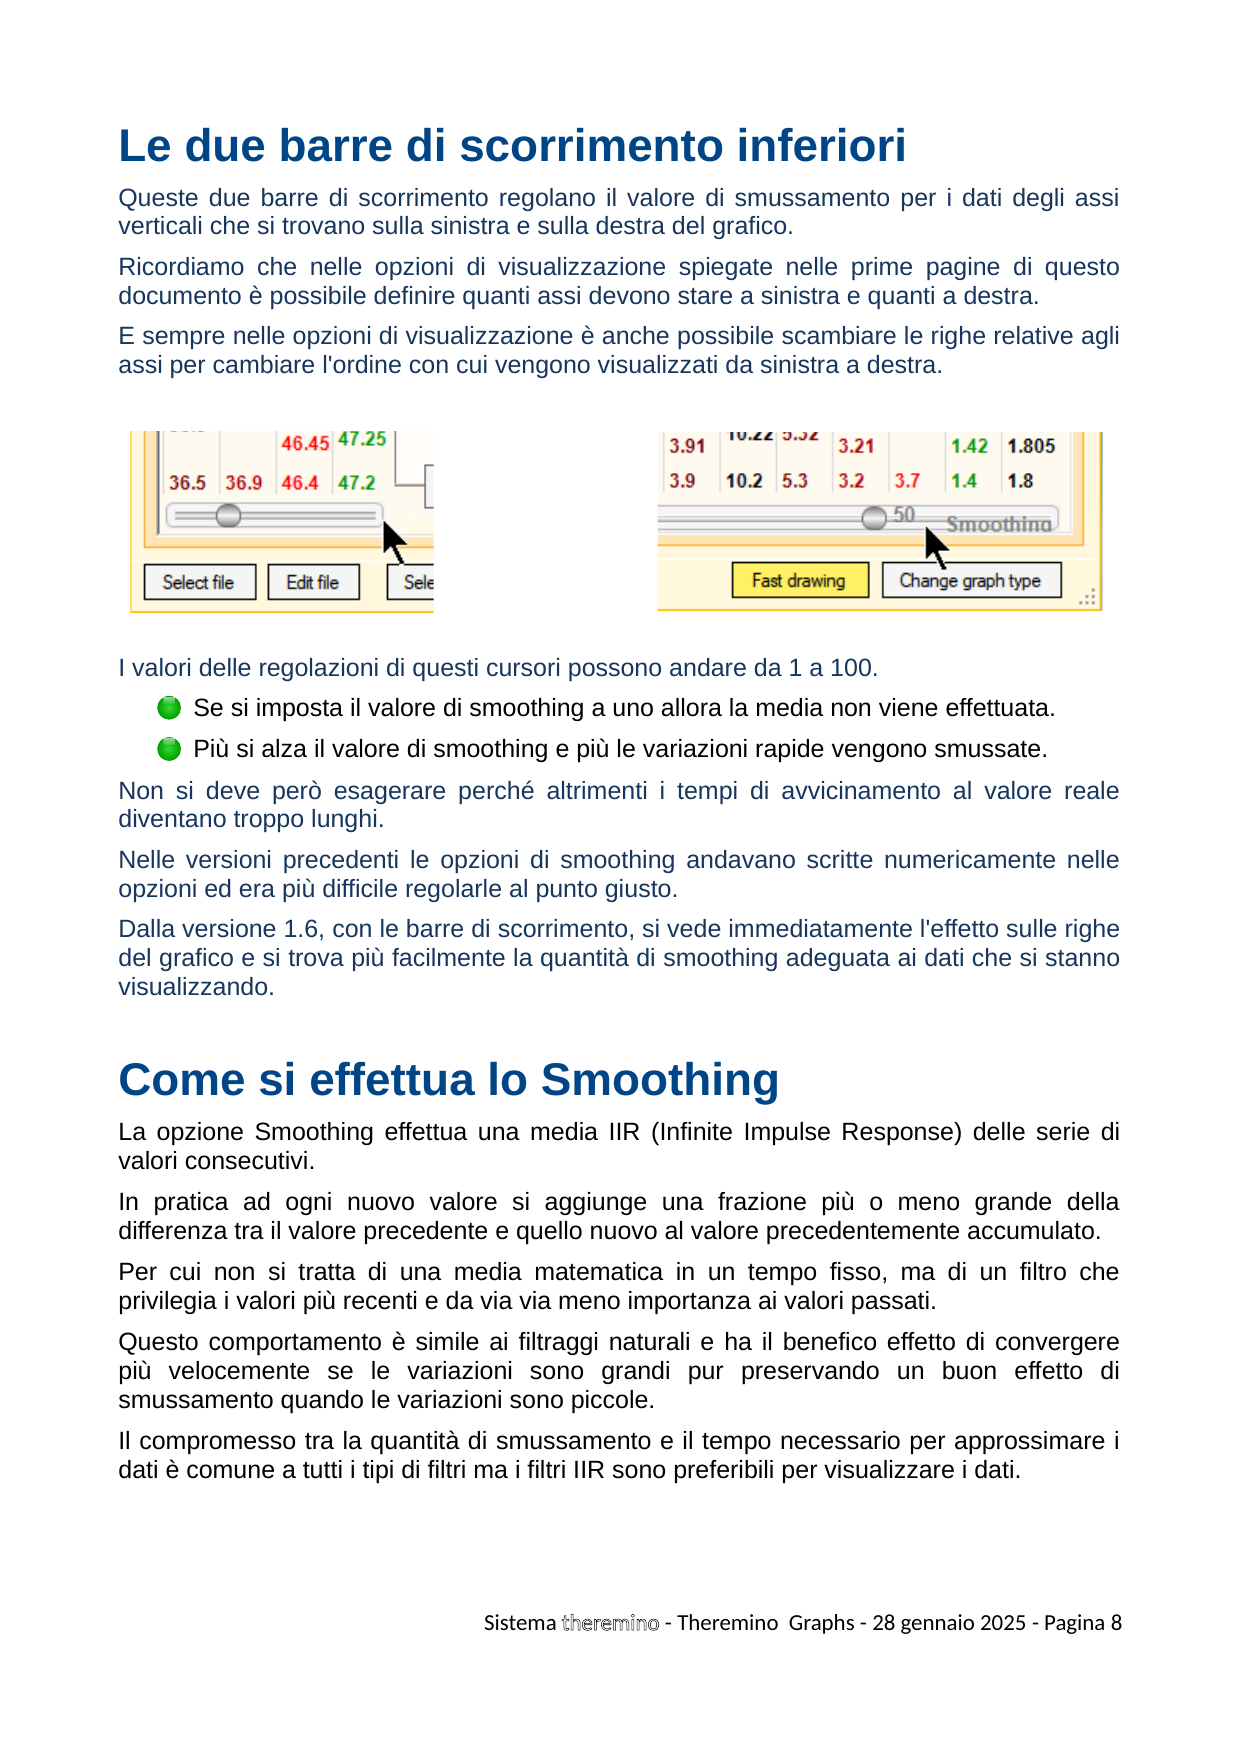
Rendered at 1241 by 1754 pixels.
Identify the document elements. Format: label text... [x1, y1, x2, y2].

list Se si imposta il valore di smoothing a uno allora la media non viene effettuata. [156, 693, 1122, 722]
text Nelle versioni precedenti le opzioni di smoothing andavano scritte numericamente nelle opzioni ed era più difficile regolarle al punto giusto. [118, 845, 1122, 902]
text Per cui non si tratta di una media matematica in un tempo fisso, ma di un filtro che privilegia i valori più recenti e da via via meno importanza ai valori passati. [118, 1257, 1122, 1315]
text In pratica ad ogni nuovo valore si aggiunge una frazione più o meno grande della differenza tra il valore precedente e quello nuovo al valore precedentemente accumulato. [118, 1187, 1122, 1245]
list Più si alza il valore di smoothing e più le variazioni rapide vengono smussate. [156, 734, 1122, 763]
text Ricordiamo che nelle opzioni di visualizzazione spiegate nelle prime pagine di questo documento è possibile definire quanti assi devono stare a sinistra e quanti a destra. [118, 252, 1122, 309]
text E sempre nelle opzioni di visualizzazione è anche possibile scambiare le righe relative agli assi per cambiare l'ordine con cui vengono visualizzati da sinistra a destra. [118, 321, 1122, 379]
text Come si effettua lo Smoothing [118, 1053, 1122, 1106]
text I valori delle regolazioni di questi cursori possono andare da 1 a 100. [118, 653, 1122, 681]
text Le due barre di scorrimento inferiori [118, 118, 1122, 171]
text Questo comportamento è simile ai filtraggi naturali e ha il benefico effetto di convergere più velocemente se le variazioni sono grandi pur preservando un buon effetto di smussamento quando le variazioni sono piccole. [118, 1327, 1122, 1413]
text Queste due barre di scorrimento regolano il valore di smussamento per i dati degli assi verticali che si trovano sulla sinistra e sulla destra del grafico. [118, 183, 1122, 240]
text Dalla versione 1.6, con le barre di scorrimento, si vede immediatamente l'effetto sulle righe del grafico e si trova più facilmente la quantità di smoothing adeguata ai dati che si stanno visualizzando. [118, 914, 1122, 1001]
text La opzione Smoothing effettua una media IIR (Infinite Impulse Response) delle serie di valori consecutivi. [118, 1117, 1122, 1175]
text Il compromesso tra la quantità di smussamento e il tempo necessario per approssimare i dati è comune a tutti i tipi di filtri ma i filtri IIR sono preferibili per visualizzare i dati. [118, 1426, 1122, 1483]
picture [657, 432, 1103, 611]
text Non si deve però esagerare perché altrimenti i tempi di avvicinamento al valore reale diventano troppo lunghi. [118, 776, 1122, 833]
picture [130, 431, 434, 613]
